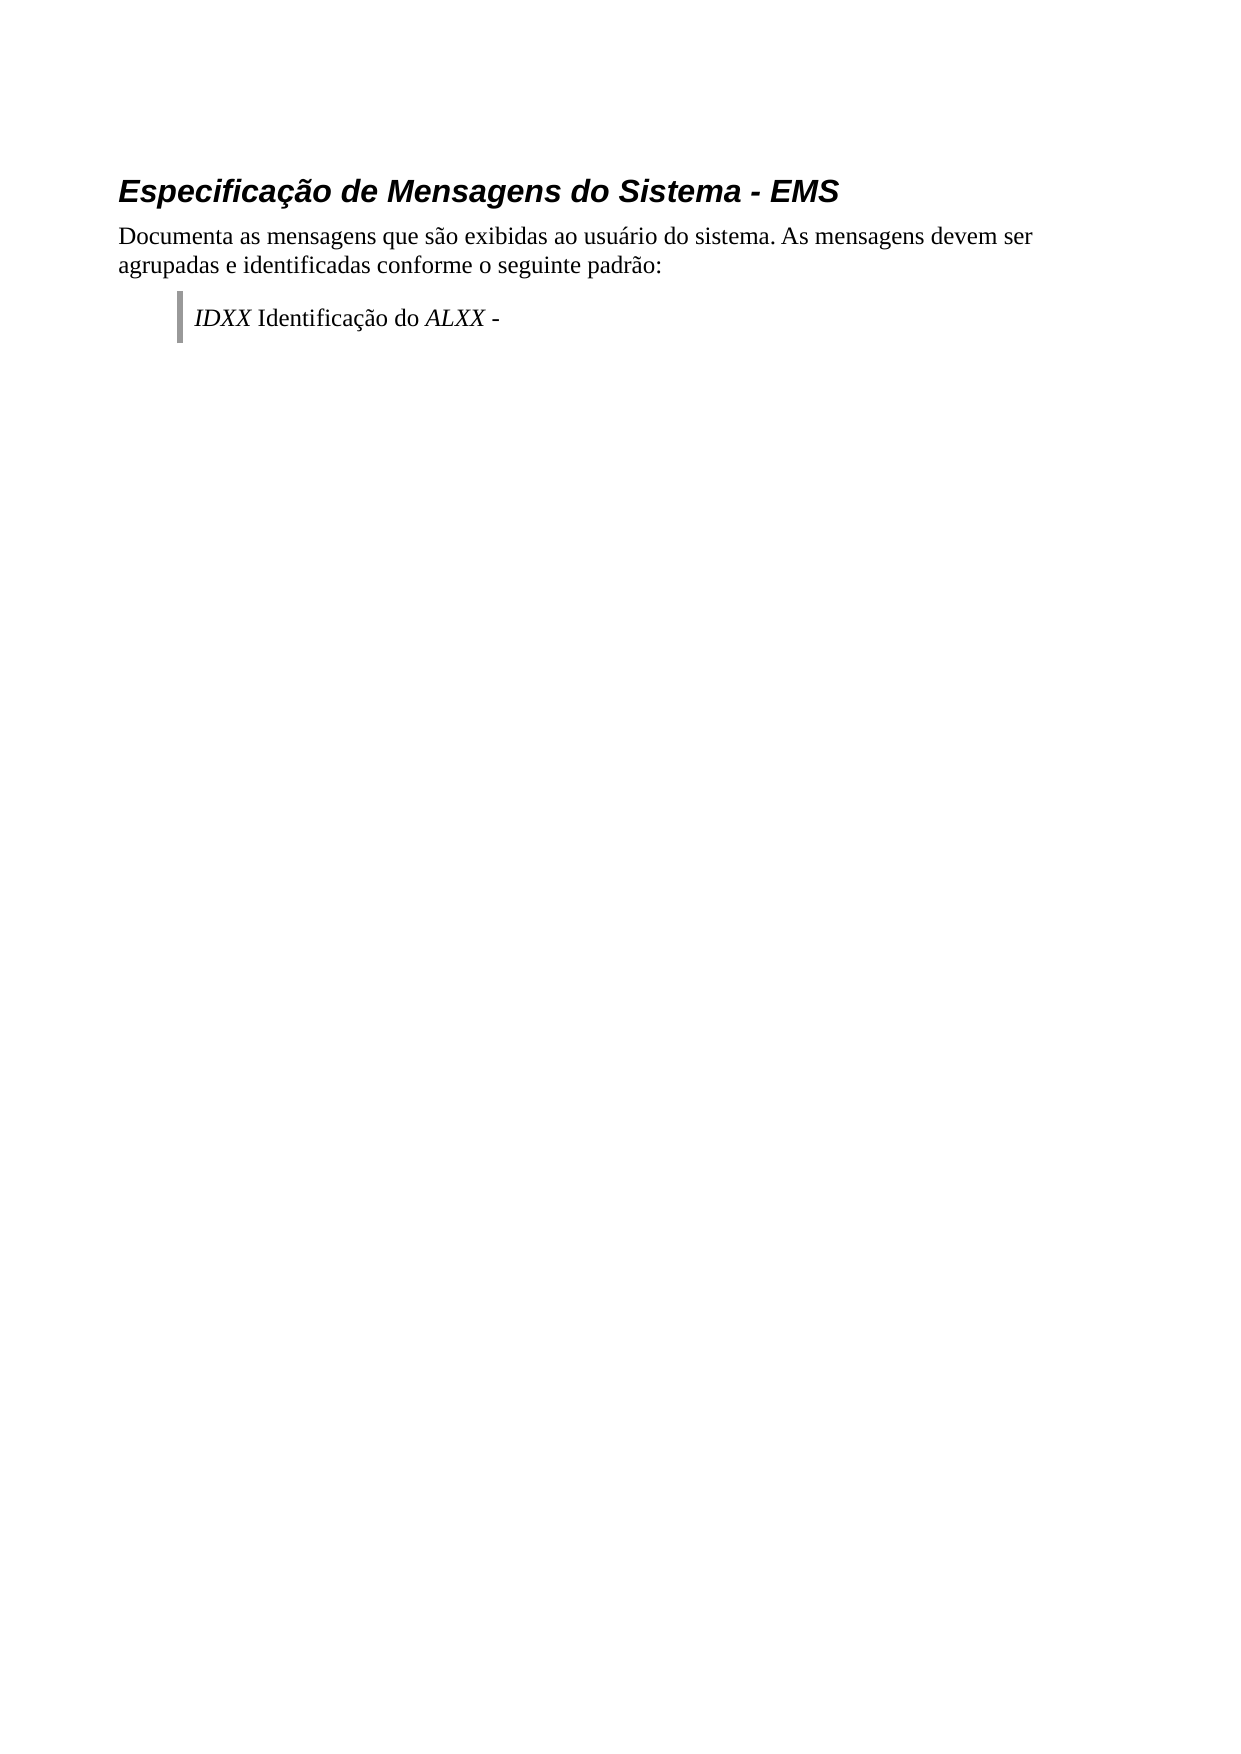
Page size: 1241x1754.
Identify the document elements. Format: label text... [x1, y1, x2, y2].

subtitle Especificação de Mensagens do Sistema - EMS [118, 172, 1122, 209]
text Documenta as mensagens que são exibidas ao usuário do sistema. As mensagens devem ser agrupadas e identificadas conforme o seguinte padrão: [118, 221, 1122, 279]
text IDXX Identificação do ALXX - [183, 291, 1063, 343]
